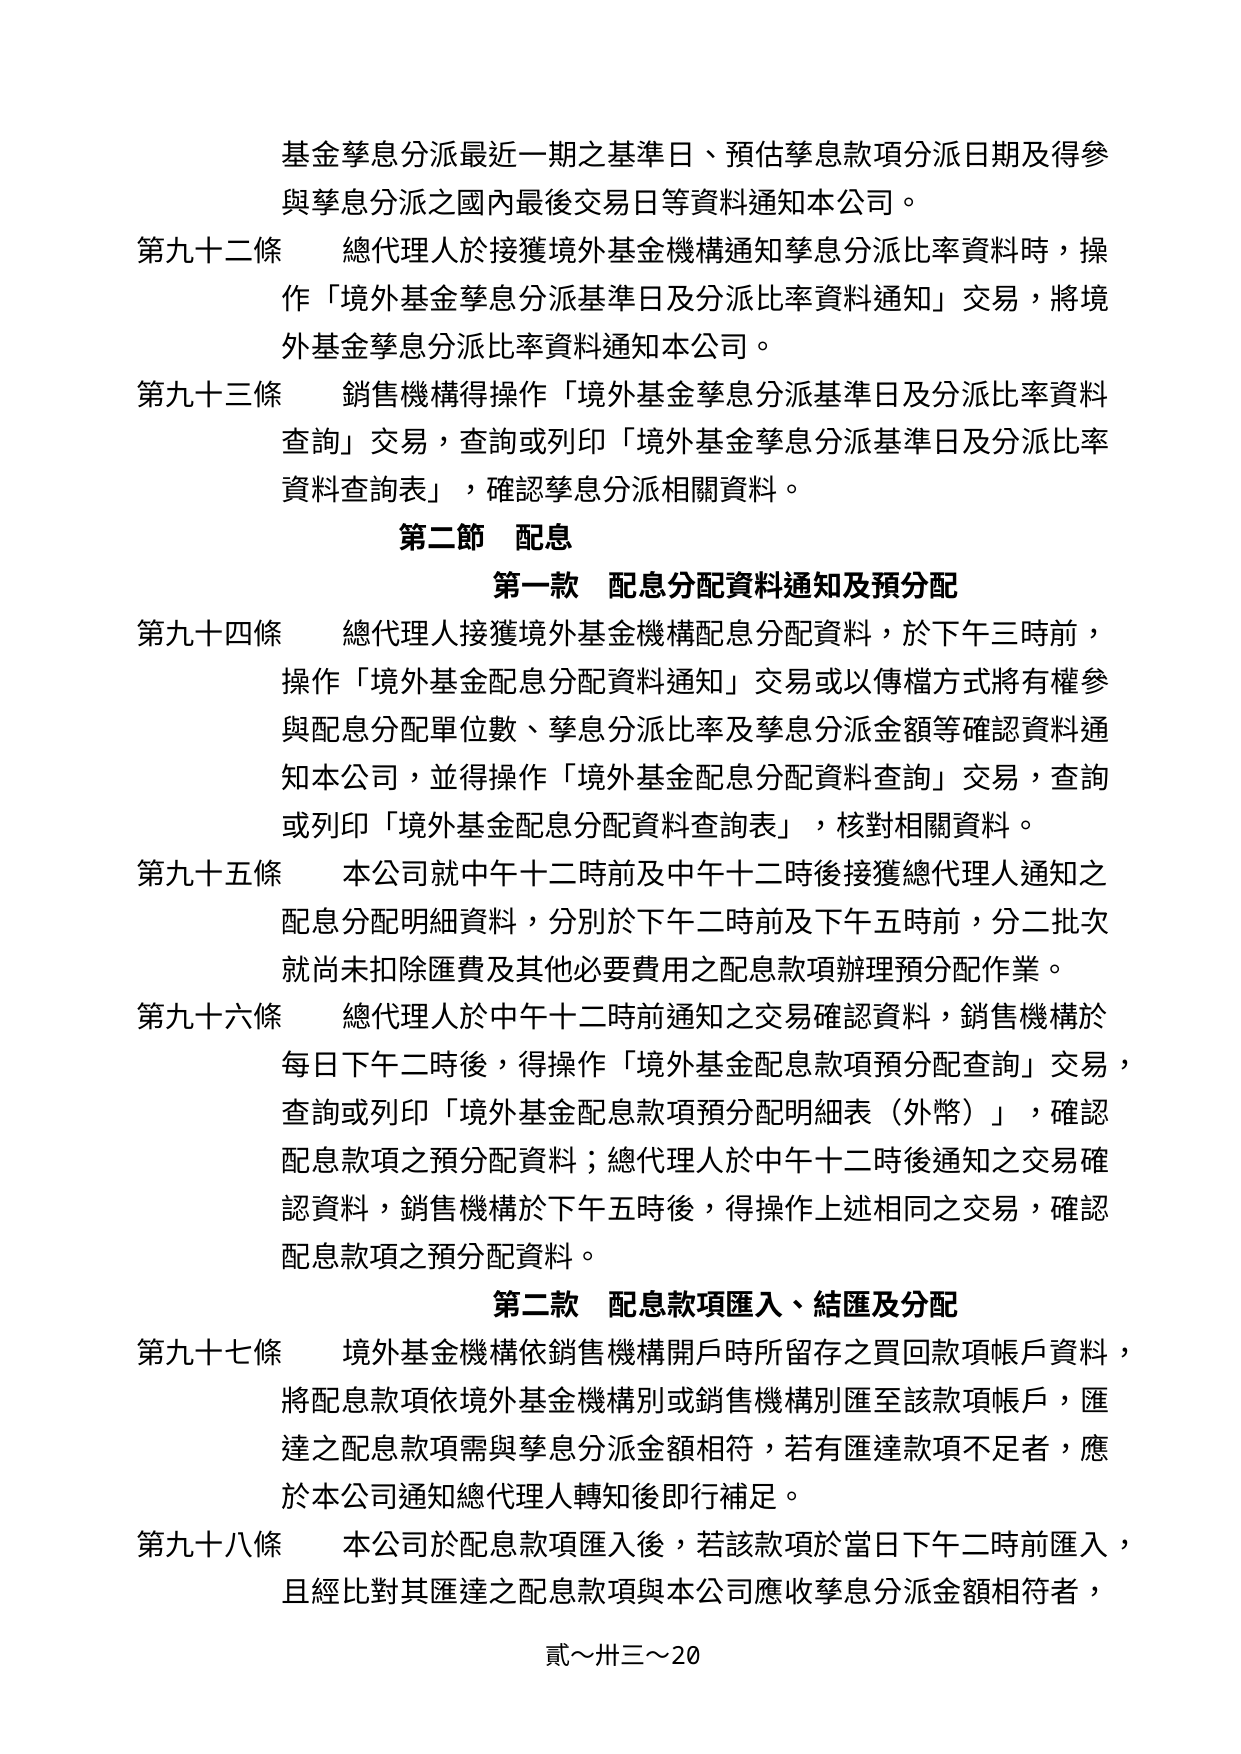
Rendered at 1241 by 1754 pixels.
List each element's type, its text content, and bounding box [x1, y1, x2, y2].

text 第九十五條 本公司就中午十二時前及中午十二時後接獲總代理人通知之配息分配明細資料，分別於下午二時前及下午五時前，分二批次就尚未扣除匯費及其他必要費用之配息款項辦理預分配作業。 [136, 846, 1110, 989]
text 第九十七條 境外基金機構依銷售機構開戶時所留存之買回款項帳戶資料，將配息款項依境外基金機構別或銷售機構別匯至該款項帳戶，匯達之配息款項需與孳息分派金額相符，若有匯達款項不足者，應於本公司通知總代理人轉知後即行補足。 [136, 1325, 1110, 1517]
text 第九十三條 銷售機構得操作「境外基金孳息分派基準日及分派比率資料查詢」交易，查詢或列印「境外基金孳息分派基準日及分派比率資料查詢表」，確認孳息分派相關資料。 [136, 367, 1110, 510]
text 第一款 配息分配資料通知及預分配 [492, 558, 1110, 606]
text 第九十六條 總代理人於中午十二時前通知之交易確認資料，銷售機構於每日下午二時後，得操作「境外基金配息款項預分配查詢」交易，查詢或列印「境外基金配息款項預分配明細表（外幣）」，確認配息款項之預分配資料；總代理人於中午十二時後通知之交易確認資料，銷售機構於下午五時後，得操作上述相同之交易，確認配息款項之預分配資料。 [136, 989, 1110, 1277]
subtitle 第二節 配息 [398, 510, 1110, 558]
text 基金孳息分派最近一期之基準日、預估孳息款項分派日期及得參與孳息分派之國內最後交易日等資料通知本公司。 [136, 127, 1110, 223]
text 第九十八條 本公司於配息款項匯入後，若該款項於當日下午二時前匯入，且經比對其匯達之配息款項與本公司應收孳息分派金額相符者，則與主要款項收付銀行議定單一匯率並辦理結匯作業；若該款項為當日下午二時後匯入，則於次一營業日辦理比對無誤後，議定單一匯率並辦理結匯作業。 [136, 1517, 1110, 1612]
text 第二款 配息款項匯入、結匯及分配 [492, 1277, 1110, 1325]
text 第九十四條 總代理人接獲境外基金機構配息分配資料，於下午三時前，操作「境外基金配息分配資料通知」交易或以傳檔方式將有權參與配息分配單位數、孳息分派比率及孳息分派金額等確認資料通知本公司，並得操作「境外基金配息分配資料查詢」交易，查詢或列印「境外基金配息分配資料查詢表」，核對相關資料。 [136, 606, 1110, 846]
text 第九十二條 總代理人於接獲境外基金機構通知孳息分派比率資料時，操作「境外基金孳息分派基準日及分派比率資料通知」交易，將境外基金孳息分派比率資料通知本公司。 [136, 223, 1110, 367]
